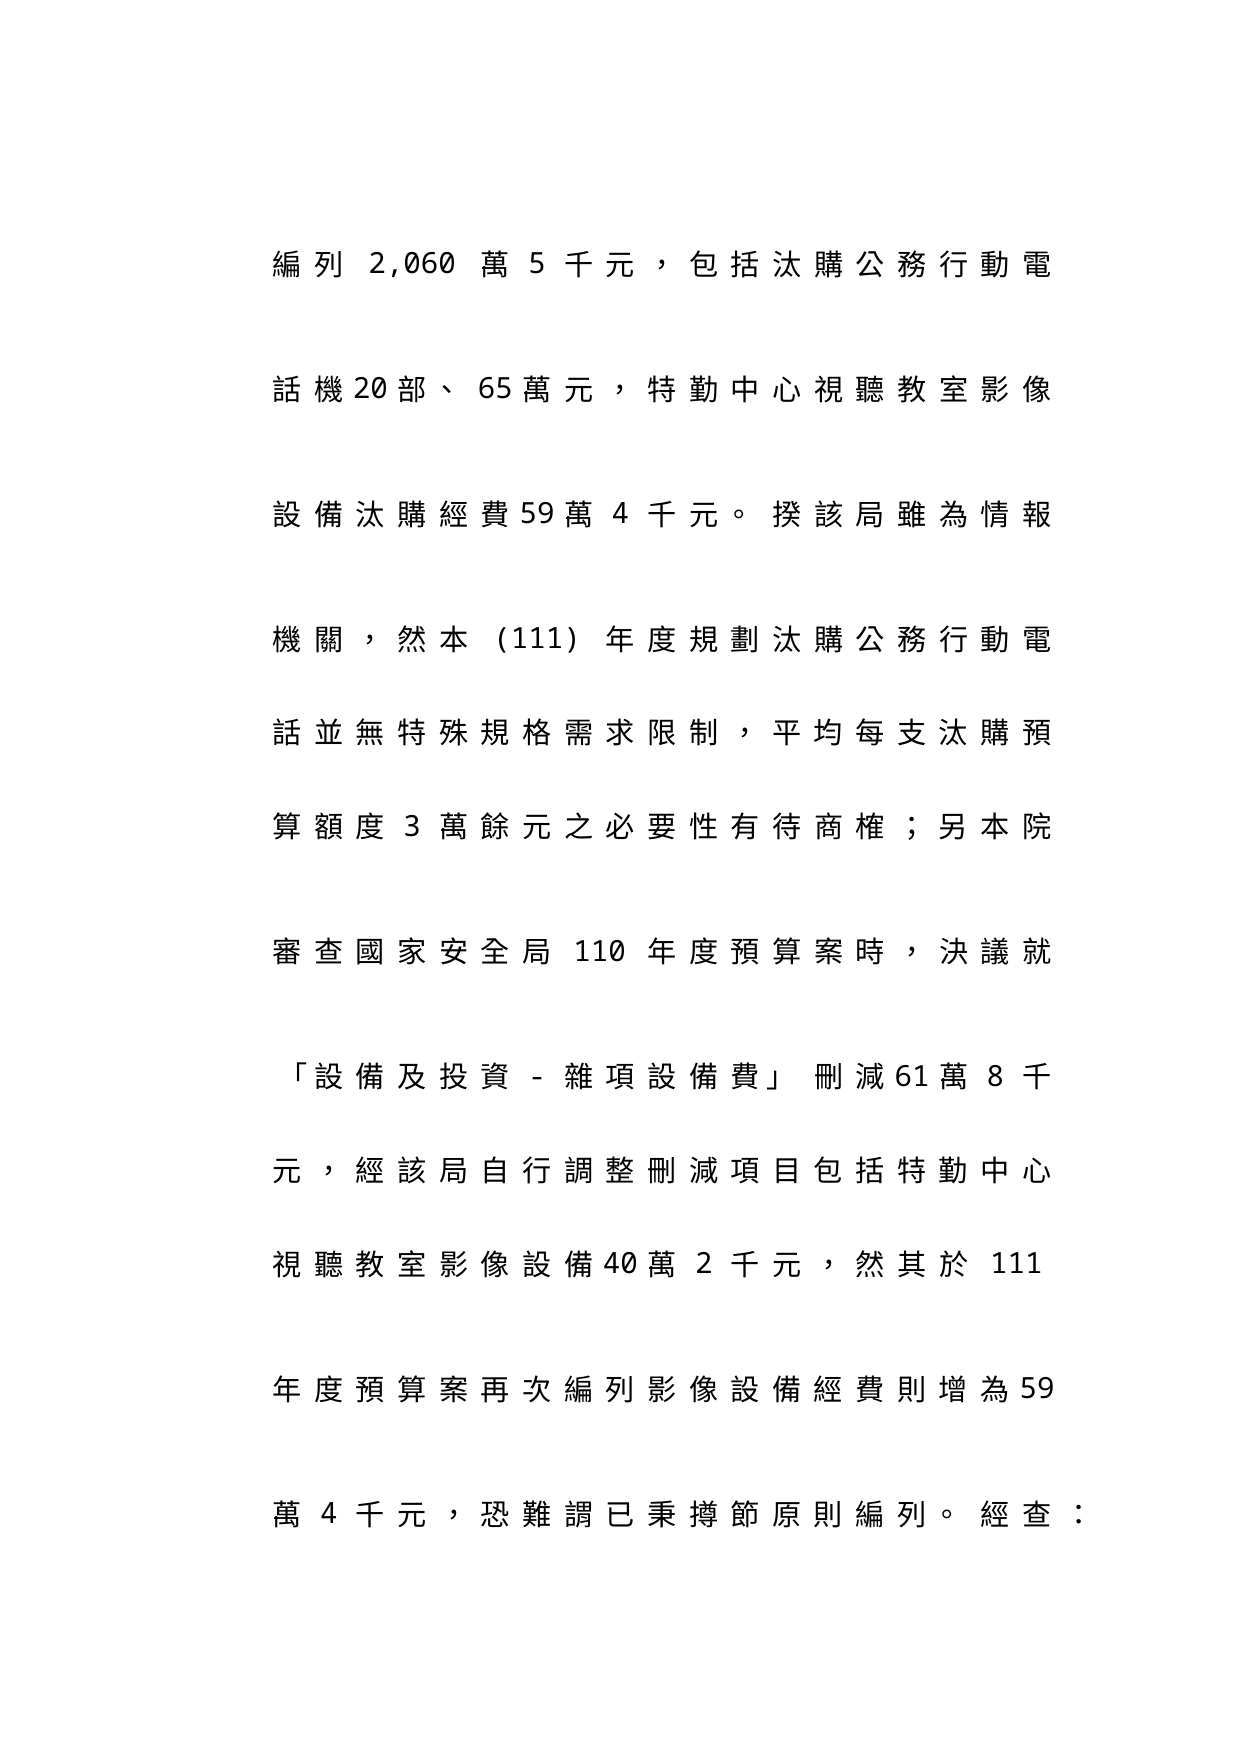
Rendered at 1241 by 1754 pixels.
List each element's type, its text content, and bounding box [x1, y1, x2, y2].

text 國家安全局111年度公開預算於「情報行政」業務(工作)計畫項下「行政管理」分支計畫之「設備及投資-雜項設備費」科目編列2,060萬5千元，包括汰購公務行動電話機20部、65萬元，特勤中心視聽教室影像設備汰購經費59萬4千元。揆該局雖為情報機關，然本(111)年度規劃汰購公務行動電話並無特殊規格需求限制，平均每支汰購預算額度3萬餘元之必要性有待商榷；另本院審查國家安全局110年度預算案時，決議就「設備及投資-雜項設備費」刪減61萬8千元，經該局自行調整刪減項目包括特勤中心視聽教室影像設備40萬2千元，然其於111年度預算案再次編列影像設備經費則增為59萬4千元，恐難謂已秉撙節原則編列。經查： [242, 189, 1058, 1564]
